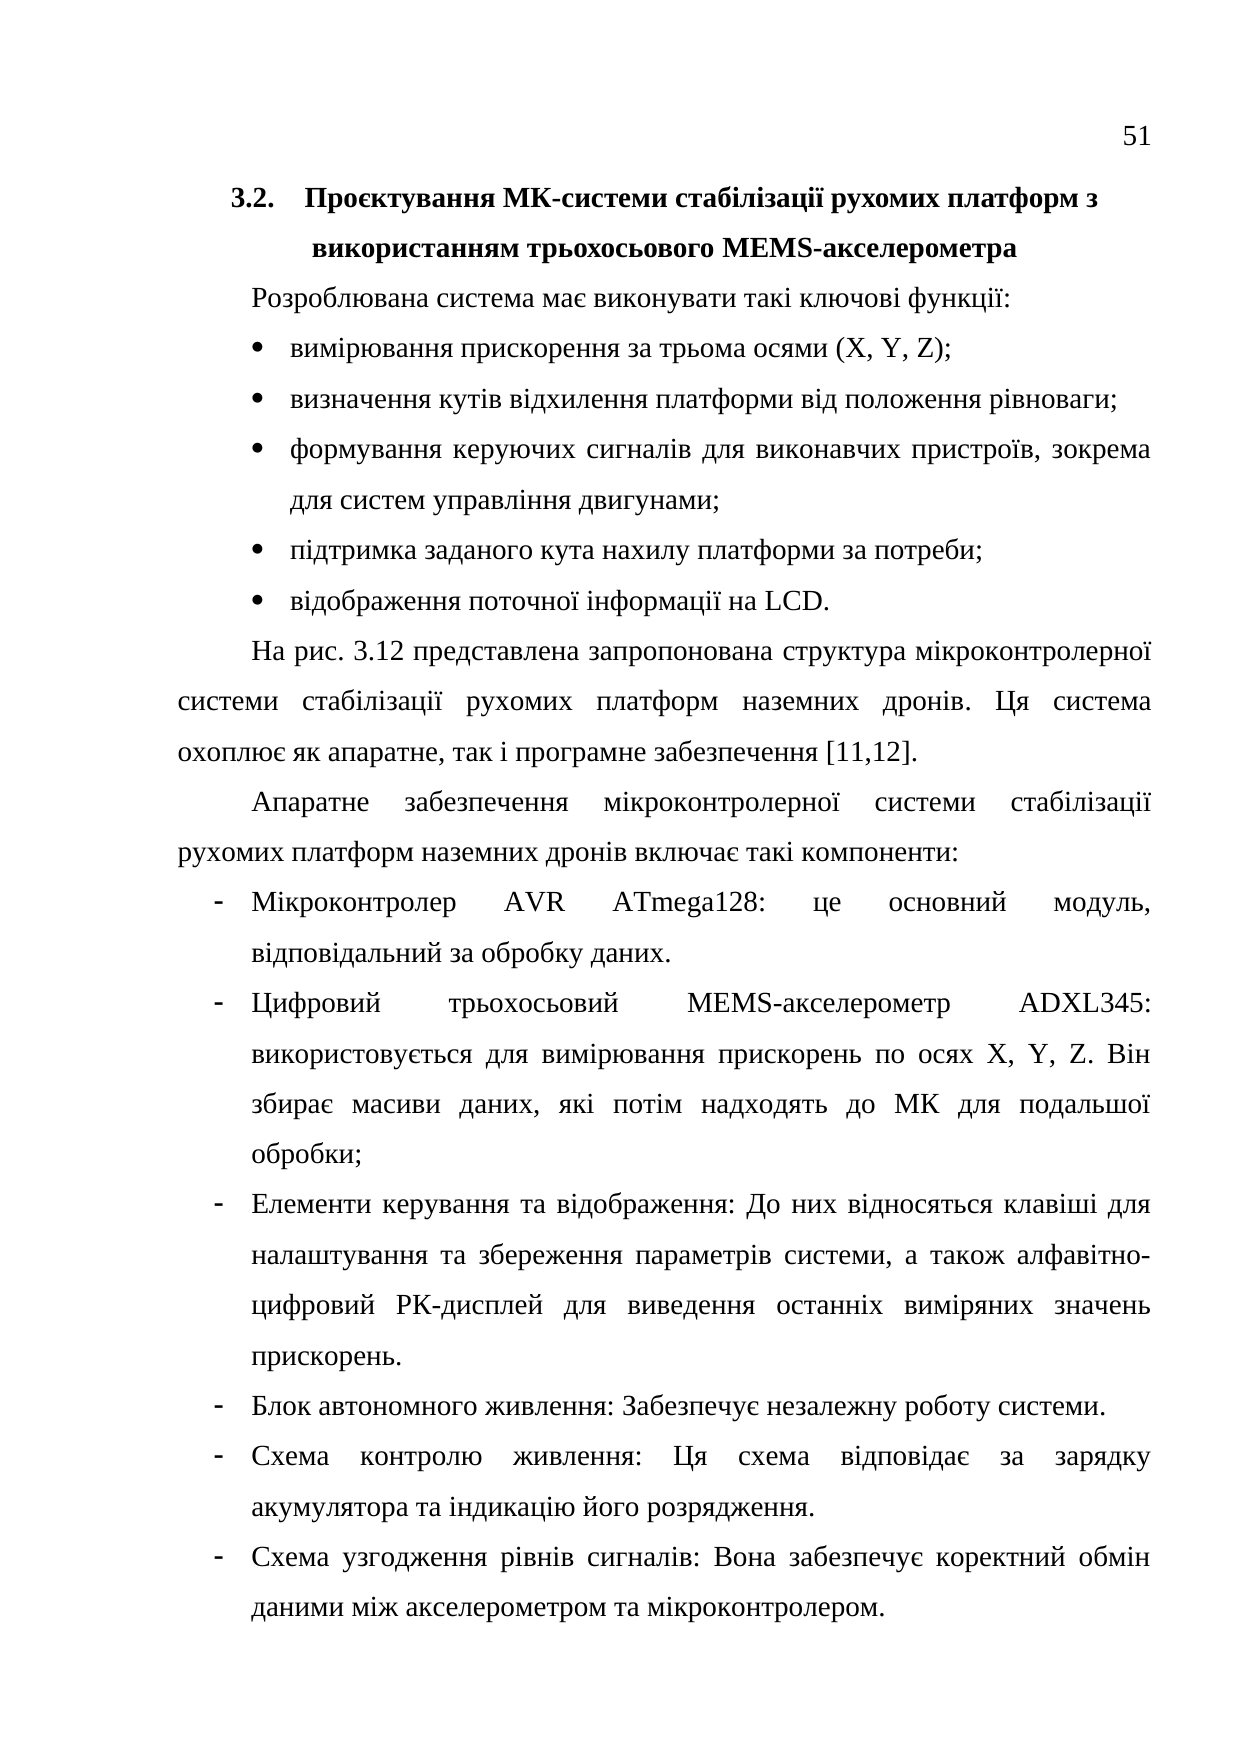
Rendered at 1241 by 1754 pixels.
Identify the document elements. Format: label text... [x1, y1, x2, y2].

text На рис. 3.12 представлена запропонована структура мікроконтролерної системи стабілізації рухомих платформ наземних дронів. Ця система охоплює як апаратне, так і програмне забезпечення [11,12]. [177, 633, 1152, 767]
list Схема контролю живлення: Ця схема відповідає за зарядку акумулятора та індикацію його розрядження. [213, 1438, 1152, 1522]
list Цифровий трьохосьовий MEMS-акселерометр ADXL345: використовується для вимірювання прискорень по осях X, Y, Z. Він збирає масиви даних, які потім надходять до МК для подальшої обробки; [213, 985, 1152, 1170]
subtitle 3.2. Проєктування МК-системи стабілізації рухомих платформ з використанням трьохосьового MEMS-акселерометра [177, 180, 1152, 263]
list Блок автономного живлення: Забезпечує незалежну роботу системи. [213, 1388, 1152, 1422]
list Елементи керування та відображення: До них відносяться клавіші для налаштування та збереження параметрів системи, а також алфавітно-цифровий РК-дисплей для виведення останніх виміряних значень прискорень. [213, 1187, 1152, 1371]
list формування керуючих сигналів для виконавчих пристроїв, зокрема для систем управління двигунами; [252, 431, 1152, 515]
list Схема узгодження рівнів сигналів: Вона забезпечує коректний обмін даними між акселерометром та мікроконтролером. [213, 1539, 1152, 1623]
list вимірювання прискорення за трьома осями (X, Y, Z); [252, 331, 1152, 364]
list визначення кутів відхилення платформи від положення рівноваги; [252, 381, 1152, 415]
list Мікроконтролер AVR ATmega128: це основний модуль, відповідальний за обробку даних. [213, 884, 1152, 968]
text Розроблювана система має виконувати такі ключові функції: [177, 280, 1152, 314]
list підтримка заданого кута нахилу платформи за потреби; [252, 532, 1152, 566]
list відображення поточної інформації на LCD. [252, 583, 1152, 616]
text Апаратне забезпечення мікроконтролерної системи стабілізації рухомих платформ наземних дронів включає такі компоненти: [177, 784, 1152, 868]
